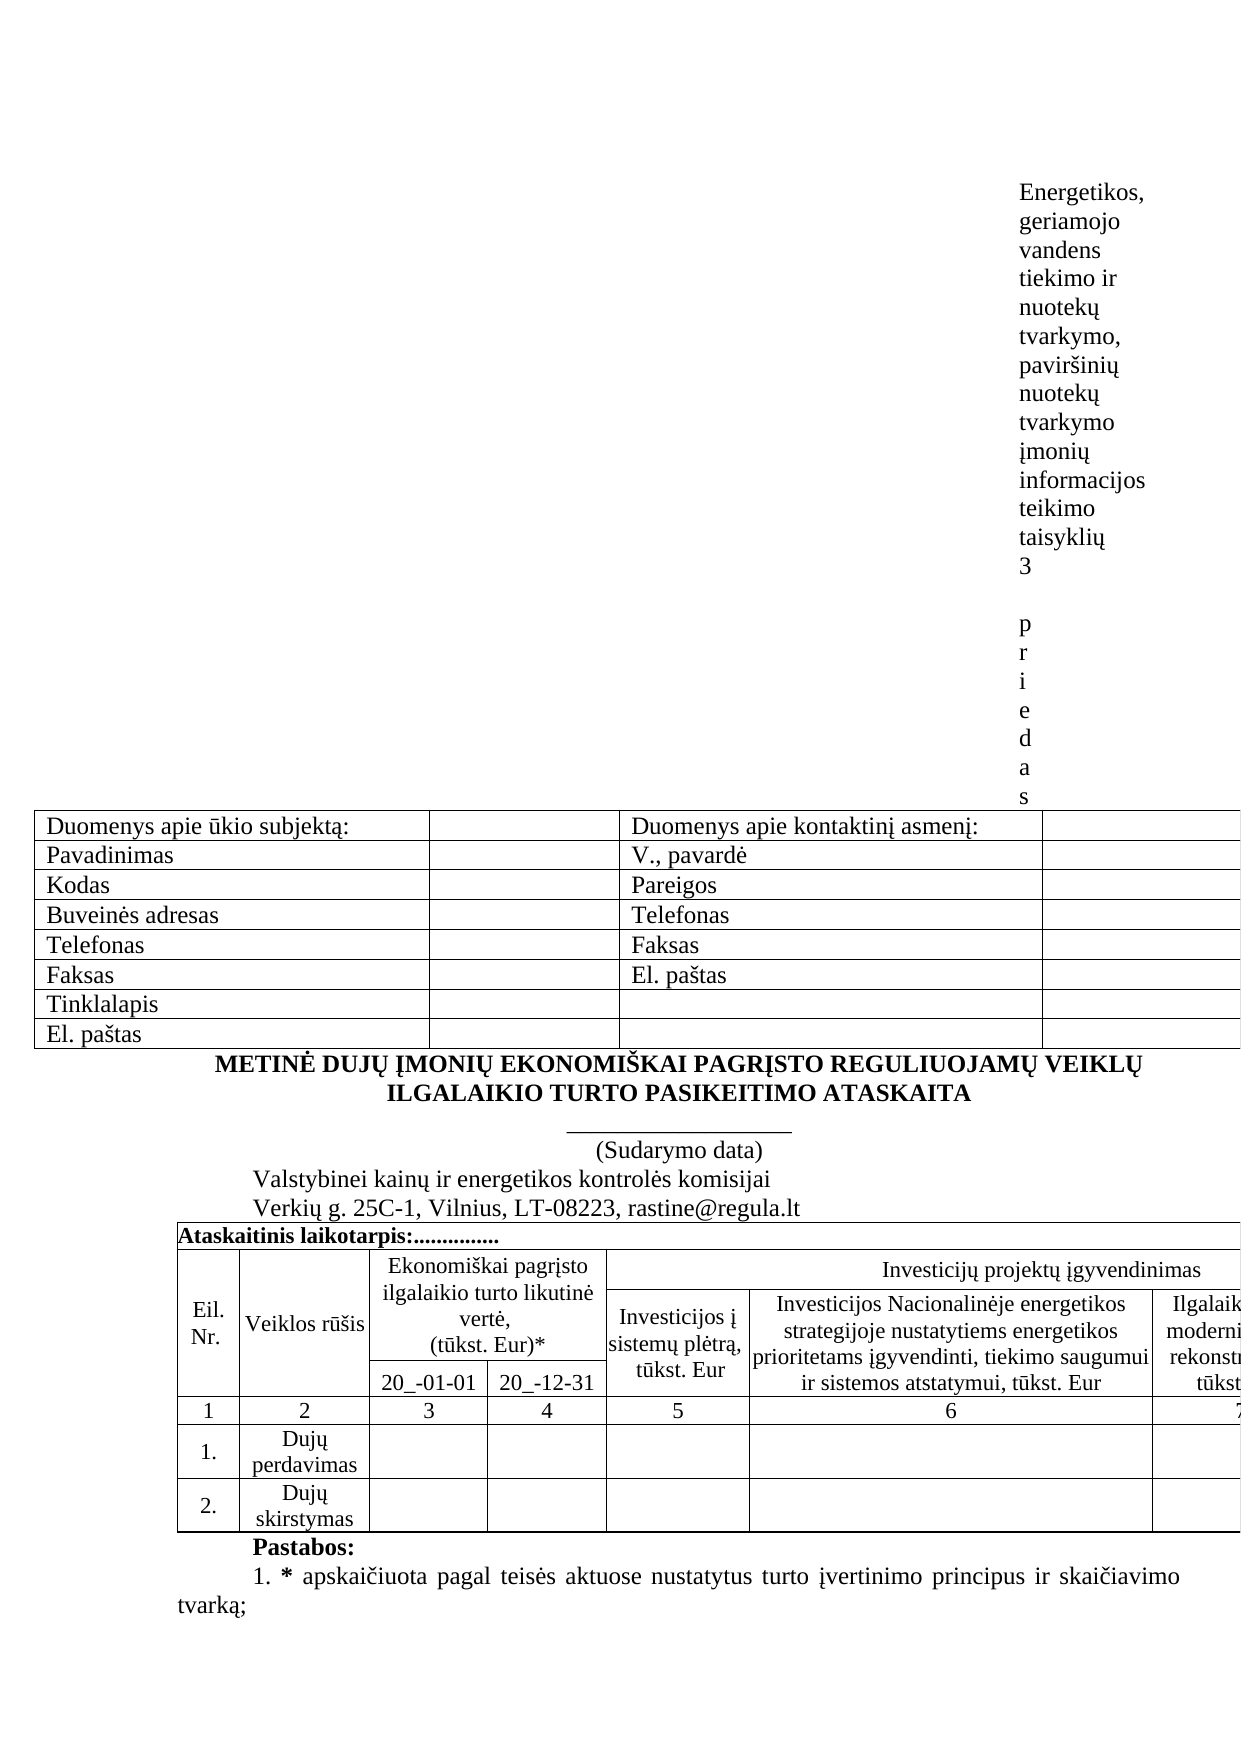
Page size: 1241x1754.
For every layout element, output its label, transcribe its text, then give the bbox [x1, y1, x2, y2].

table_cell [620, 1019, 1042, 1048]
table_cell [620, 990, 1042, 1018]
table_cell [430, 900, 619, 929]
table_cell [370, 1425, 487, 1478]
table_cell Eil. Nr. [178, 1250, 239, 1396]
table_cell Kodas [35, 870, 429, 899]
table_cell 1 [178, 1397, 239, 1424]
table_cell [430, 1019, 619, 1048]
table_cell [750, 1479, 1152, 1531]
table_header Duomenys apie kontaktinį asmenį: [620, 811, 1042, 839]
table_header Duomenys apie ūkio subjektą: [35, 811, 429, 839]
table_cell 5 [607, 1397, 749, 1424]
table_cell [1043, 870, 1240, 899]
table_cell 3 [370, 1397, 487, 1424]
table_cell El. paštas [35, 1019, 429, 1048]
table_cell 4 [488, 1397, 606, 1424]
text (Sudarymo data) [177, 1135, 1181, 1164]
table_cell [1043, 960, 1240, 988]
table_cell [430, 930, 619, 959]
table_cell Veiklos rūšis [240, 1250, 369, 1396]
table_cell Investicijos į sistemų plėtrą, tūkst. Eur [607, 1290, 749, 1396]
text 1. * apskaičiuota pagal teisės aktuose nustatytus turto įvertinimo principus ir skaičiavimo tvarką; [177, 1561, 1181, 1619]
table_cell [488, 1425, 606, 1478]
table_cell Buveinės adresas [35, 900, 429, 929]
table_cell Investicijų projektų įgyvendinimas [607, 1250, 1240, 1289]
table_header Ataskaitinis laikotarpis:............... [178, 1223, 1240, 1249]
table_cell [1043, 900, 1240, 929]
table_cell 7 [1153, 1397, 1240, 1424]
table_cell 1. [178, 1425, 239, 1478]
table_cell 20_-01-01 [370, 1361, 487, 1396]
table_cell [430, 960, 619, 988]
table_cell [1043, 1019, 1240, 1048]
text Energetikos, geriamojo vandens tiekimo ir nuotekų tvarkymo, paviršinių nuotekų tvarkymo įmonių informacijos teikimo taisyklių [1019, 177, 1181, 551]
table_cell [1153, 1479, 1240, 1531]
table_cell Dujų perdavimas [240, 1425, 369, 1478]
table_cell [750, 1425, 1152, 1478]
text Verkių g. 25C-1, Vilnius, LT-08223, rastine@regula.lt [177, 1193, 1181, 1222]
table_cell 6 [750, 1397, 1152, 1424]
table_cell Faksas [35, 960, 429, 988]
text Valstybinei kainų ir energetikos kontrolės komisijai [177, 1164, 1181, 1193]
text Pastabos: [177, 1533, 1181, 1561]
table_cell [607, 1425, 749, 1478]
table_cell Dujų skirstymas [240, 1479, 369, 1531]
table_cell Tinklalapis [35, 990, 429, 1018]
table_cell [430, 990, 619, 1018]
table_cell Telefonas [35, 930, 429, 959]
table_cell Faksas [620, 930, 1042, 959]
table_cell [1043, 990, 1240, 1018]
table_cell V., pavardė [620, 841, 1042, 869]
table_cell Pareigos [620, 870, 1042, 899]
table_cell [430, 841, 619, 869]
table_cell 2 [240, 1397, 369, 1424]
table_cell [430, 870, 619, 899]
table_cell Investicijos Nacionalinėje energetikos strategijoje nustatytiems energetikos prioritetams įgyvendinti, tiekimo saugumui ir sistemos atstatymui, tūkst. Eur [750, 1290, 1152, 1396]
table_cell Pavadinimas [35, 841, 429, 869]
table_cell [1043, 930, 1240, 959]
table_cell El. paštas [620, 960, 1042, 988]
table_cell [607, 1479, 749, 1531]
table_cell [1043, 841, 1240, 869]
table_header [430, 811, 619, 839]
table_cell [370, 1479, 487, 1531]
table_cell [1153, 1425, 1240, 1478]
table_cell 2. [178, 1479, 239, 1531]
text __________________ [177, 1107, 1181, 1135]
table_header [1043, 811, 1240, 839]
table_cell Telefonas [620, 900, 1042, 929]
table_cell [488, 1479, 606, 1531]
table_cell Ekonomiškai pagrįsto ilgalaikio turto likutinė vertė, (tūkst. Eur)* [370, 1250, 606, 1360]
table_cell 20_-12-31 [488, 1361, 606, 1396]
text METINĖ DUJŲ ĮMONIŲ EKONOMIŠKAI PAGRĮSTO REGULIUOJAMŲ VEIKLŲ ILGALAIKIO TURTO PASIKEITIMO ATASKAITA [177, 1049, 1181, 1107]
table_cell Ilgalaikio turto modernizacija ir rekonstrukcija, tūkst. Eur [1153, 1290, 1240, 1396]
